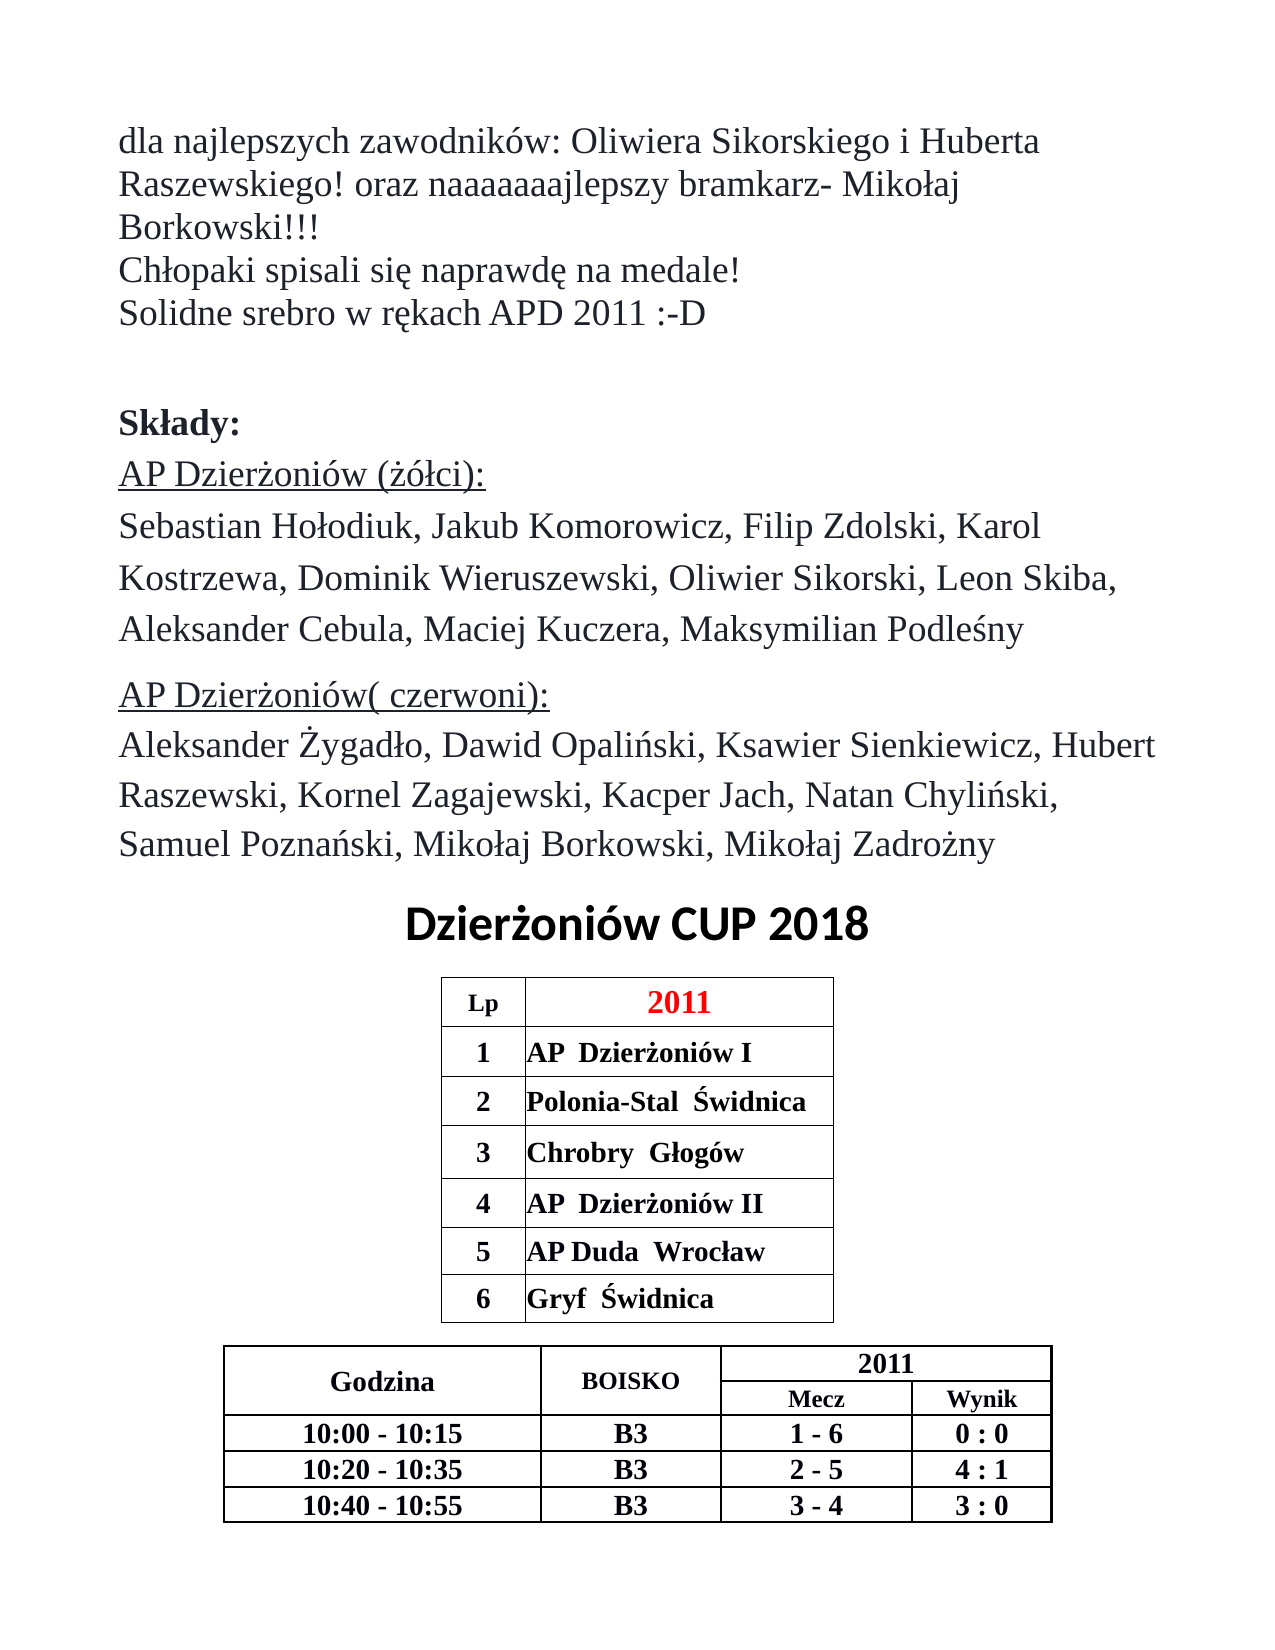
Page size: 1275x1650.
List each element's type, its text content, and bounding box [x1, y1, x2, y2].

table_cell 2 [442, 1077, 525, 1125]
table_cell 0 : 0 [913, 1416, 1050, 1450]
table_cell 10:00 - 10:15 [225, 1416, 540, 1450]
table_header Lp [442, 978, 525, 1026]
table_cell AP Dzierżoniów II [526, 1179, 833, 1227]
table_cell Chrobry Głogów [526, 1126, 833, 1177]
table_cell 5 [442, 1228, 525, 1274]
table_cell B3 [542, 1488, 720, 1521]
text dla najlepszych zawodników: Oliwiera Sikorskiego i Huberta Raszewskiego! oraz naaaaaaajlepszy bramkarz- Mikołaj Borkowski!!! [118, 118, 1157, 247]
table_cell 3 [442, 1126, 525, 1177]
table_cell AP Dzierżoniów I [526, 1027, 833, 1076]
table_cell 10:40 - 10:55 [225, 1488, 540, 1521]
table_header 2011 [526, 978, 833, 1026]
table_header 2011 [722, 1347, 1050, 1380]
table_header Godzina [225, 1347, 540, 1414]
table_cell 4 [442, 1179, 525, 1227]
table_cell B3 [542, 1452, 720, 1486]
table_cell Mecz [722, 1382, 911, 1414]
table_cell 1 [442, 1027, 525, 1076]
table_cell 1 - 6 [722, 1416, 911, 1450]
table_cell 6 [442, 1275, 525, 1322]
text Solidne srebro w rękach APD 2011 :-D [118, 291, 1157, 334]
table_cell Gryf Świdnica [526, 1275, 833, 1322]
table_cell 10:20 - 10:35 [225, 1452, 540, 1486]
table_cell AP Duda Wrocław [526, 1228, 833, 1274]
table_cell Wynik [913, 1382, 1050, 1414]
table_cell Polonia-Stal Świdnica [526, 1077, 833, 1125]
table_header BOISKO [542, 1347, 720, 1414]
table_cell 3 - 4 [722, 1488, 911, 1521]
text AP Dzierżoniów( czerwoni): Aleksander Żygadło, Dawid Opaliński, Ksawier Sienkiewicz, Hubert Raszewski, Kornel Zagajewski, Kacper Jach, Natan Chyliński, Samuel Poznański, Mikołaj Borkowski, Mikołaj Zadrożny [118, 673, 1157, 865]
text Składy: AP Dzierżoniów (żółci): Sebastian Hołodiuk, Jakub Komorowicz, Filip Zdolski, Karol Kostrzewa, Dominik Wieruszewski, Oliwier Sikorski, Leon Skiba, Aleksander Cebula, Maciej Kuczera, Maksymilian Podleśny [118, 400, 1157, 650]
table_cell B3 [542, 1416, 720, 1450]
table_cell 4 : 1 [913, 1452, 1050, 1486]
table_cell 3 : 0 [913, 1488, 1050, 1521]
text Dzierżoniów CUP 2018 [118, 892, 1157, 953]
text Chłopaki spisali się naprawdę na medale! [118, 247, 1157, 291]
table_cell 2 - 5 [722, 1452, 911, 1486]
